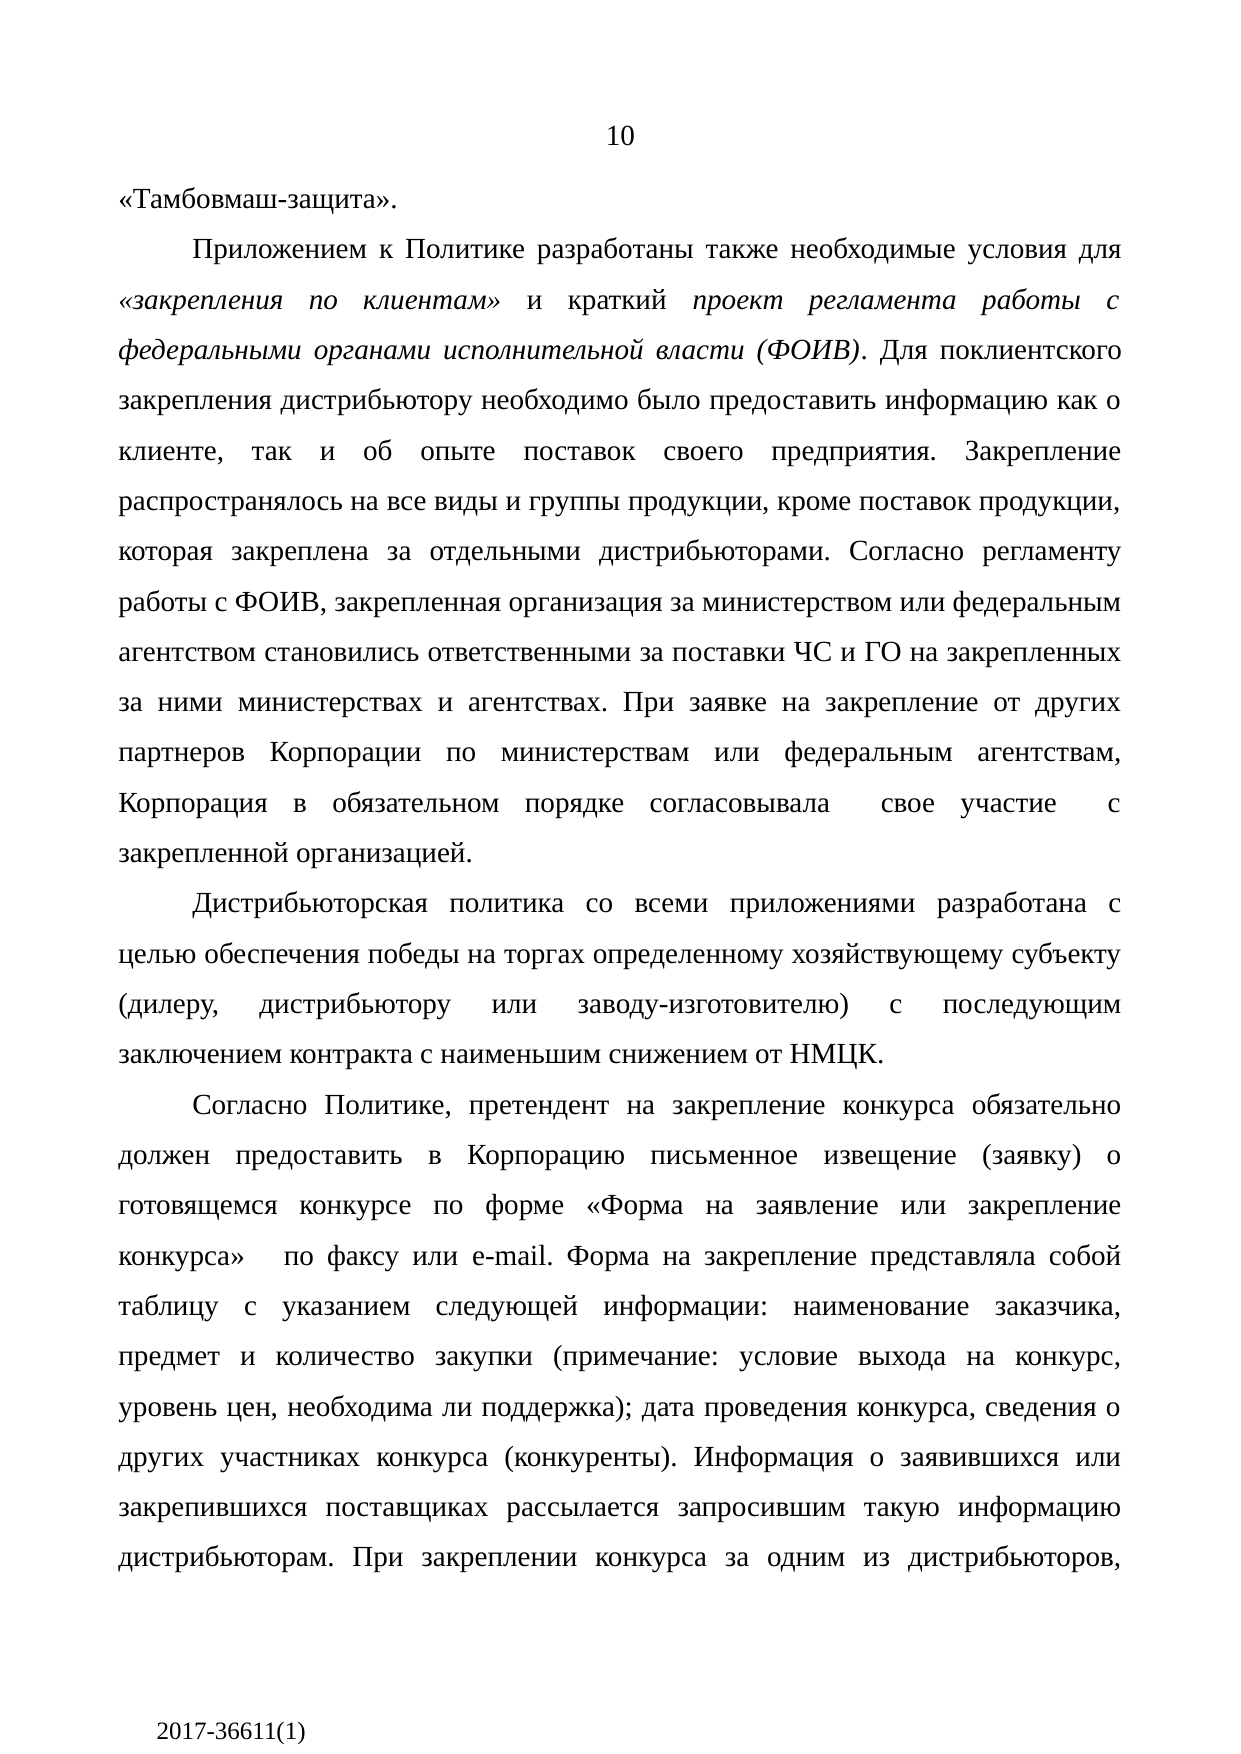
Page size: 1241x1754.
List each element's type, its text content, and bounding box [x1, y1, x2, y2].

text Согласно Политике, претендент на закрепление конкурса обязательно должен предоставить в Корпорацию письменное извещение (заявку) о готовящемся конкурсе по форме «Форма на заявление или закрепление конкурса» по факсу или e-mail. Форма на закрепление представляла собой таблицу с указанием следующей информации: наименование заказчика, предмет и количество закупки (примечание: условие выхода на конкурс, уровень цен, необходима ли поддержка); дата проведения конкурса, сведения о других участниках конкурса (конкуренты). Информация о заявившихся или закрепившихся поставщиках рассылается запросившим такую информацию дистрибьюторам. При закреплении конкурса за одним из дистрибьюторов, [118, 1087, 1122, 1573]
text Приложением к Политике разработаны также необходимые условия для «закрепления по клиентам» и краткий проект регламента работы с федеральными органами исполнительной власти (ФОИВ). Для поклиентского закрепления дистрибьютору необходимо было предоставить информацию как о клиенте, так и об опыте поставок своего предприятия. Закрепление распространялось на все виды и группы продукции, кроме поставок продукции, которая закреплена за отдельными дистрибьюторами. Согласно регламенту работы с ФОИВ, закрепленная организация за министерством или федеральным агентством становились ответственными за поставки ЧС и ГО на закрепленных за ними министерствах и агентствах. При заявке на закрепление от других партнеров Корпорации по министерствам или федеральным агентствам, Корпорация в обязательном порядке согласовывала свое участие с закрепленной организацией. [118, 231, 1122, 869]
text «Тамбовмаш-защита». [118, 181, 1122, 215]
text Дистрибьюторская политика со всеми приложениями разработана с целью обеспечения победы на торгах определенному хозяйствующему субъекту (дилеру, дистрибьютору или заводу-изготовителю) с последующим заключением контракта с наименьшим снижением от НМЦК. [118, 886, 1122, 1070]
